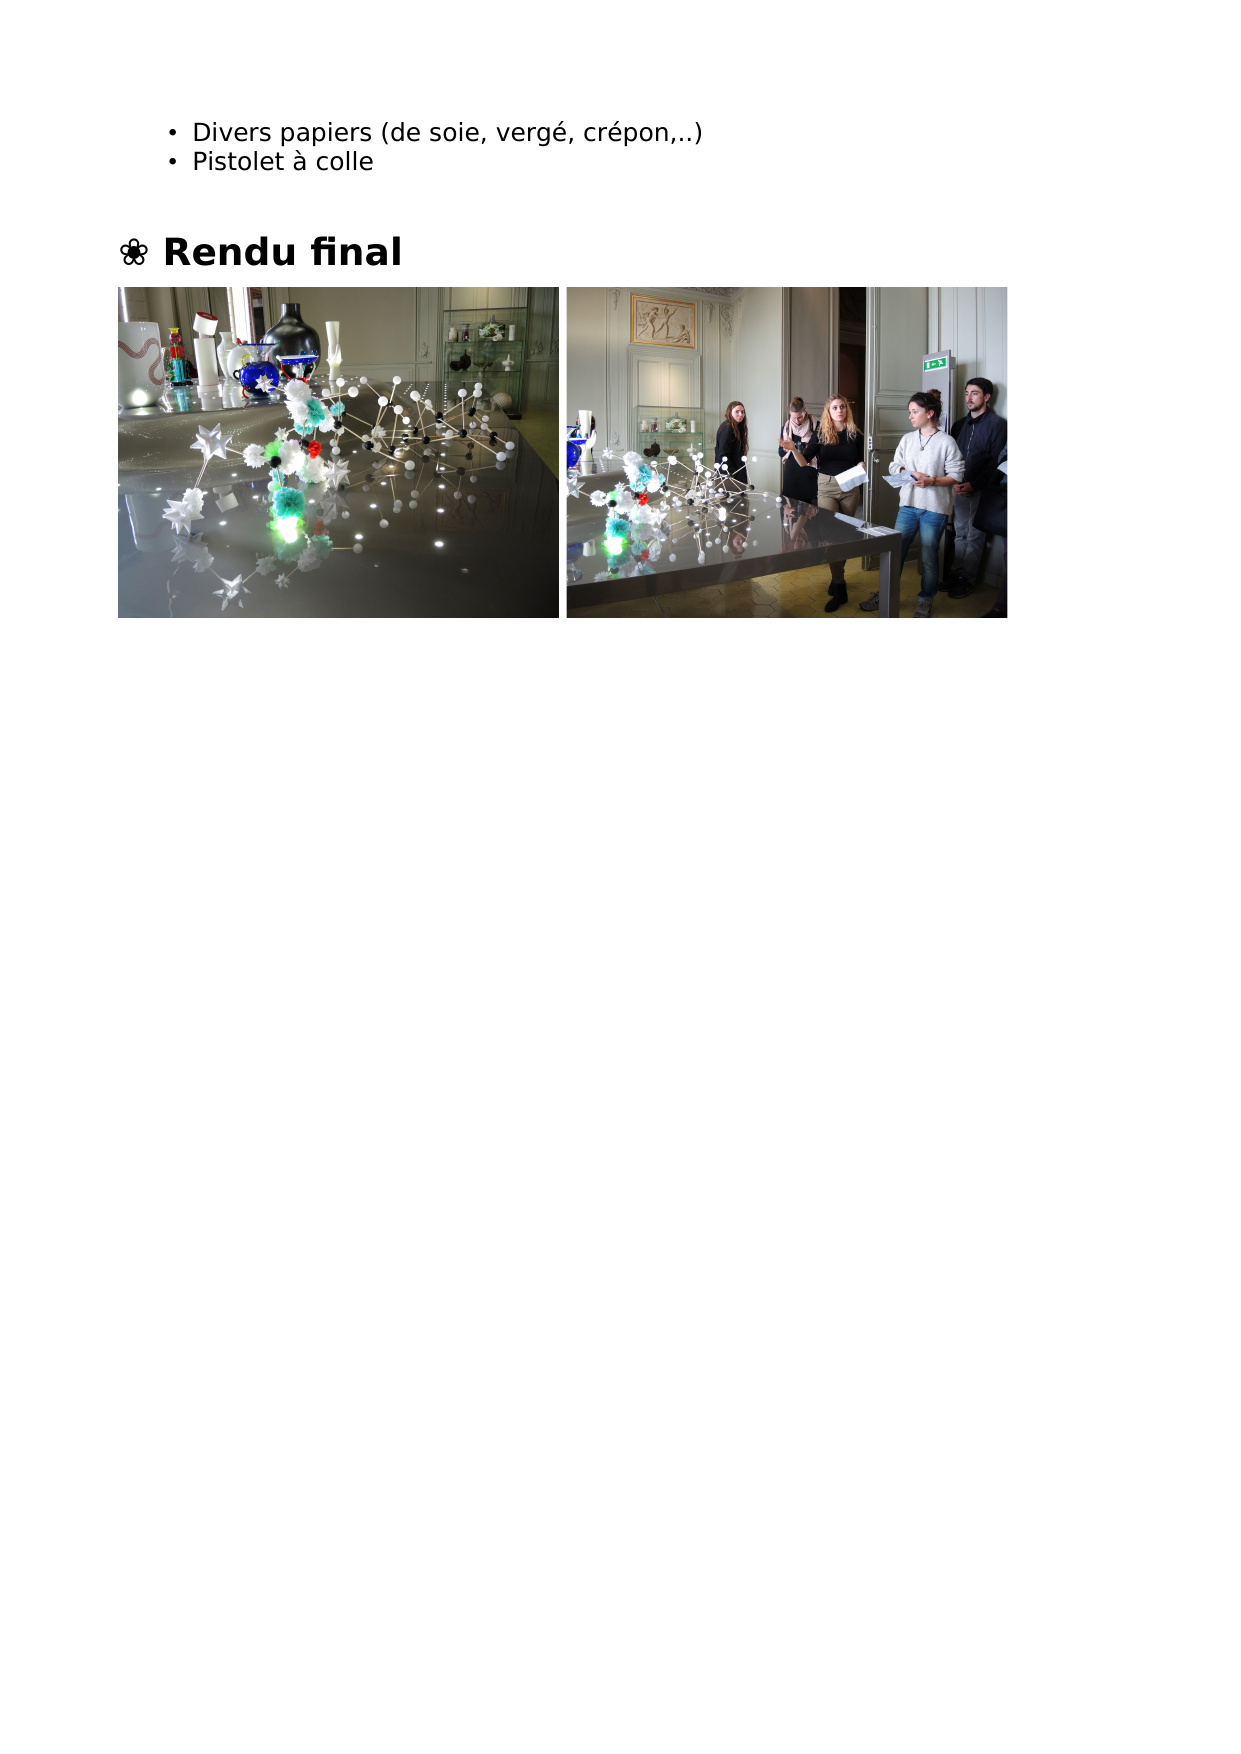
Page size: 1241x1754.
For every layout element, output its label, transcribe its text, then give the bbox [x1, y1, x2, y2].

list Pistolet à colle [177, 147, 1122, 176]
subtitle ❀ Rendu final [118, 231, 1122, 274]
picture [566, 287, 1008, 618]
picture [118, 287, 559, 618]
list Divers papiers (de soie, vergé, crépon,..) [177, 118, 1122, 147]
